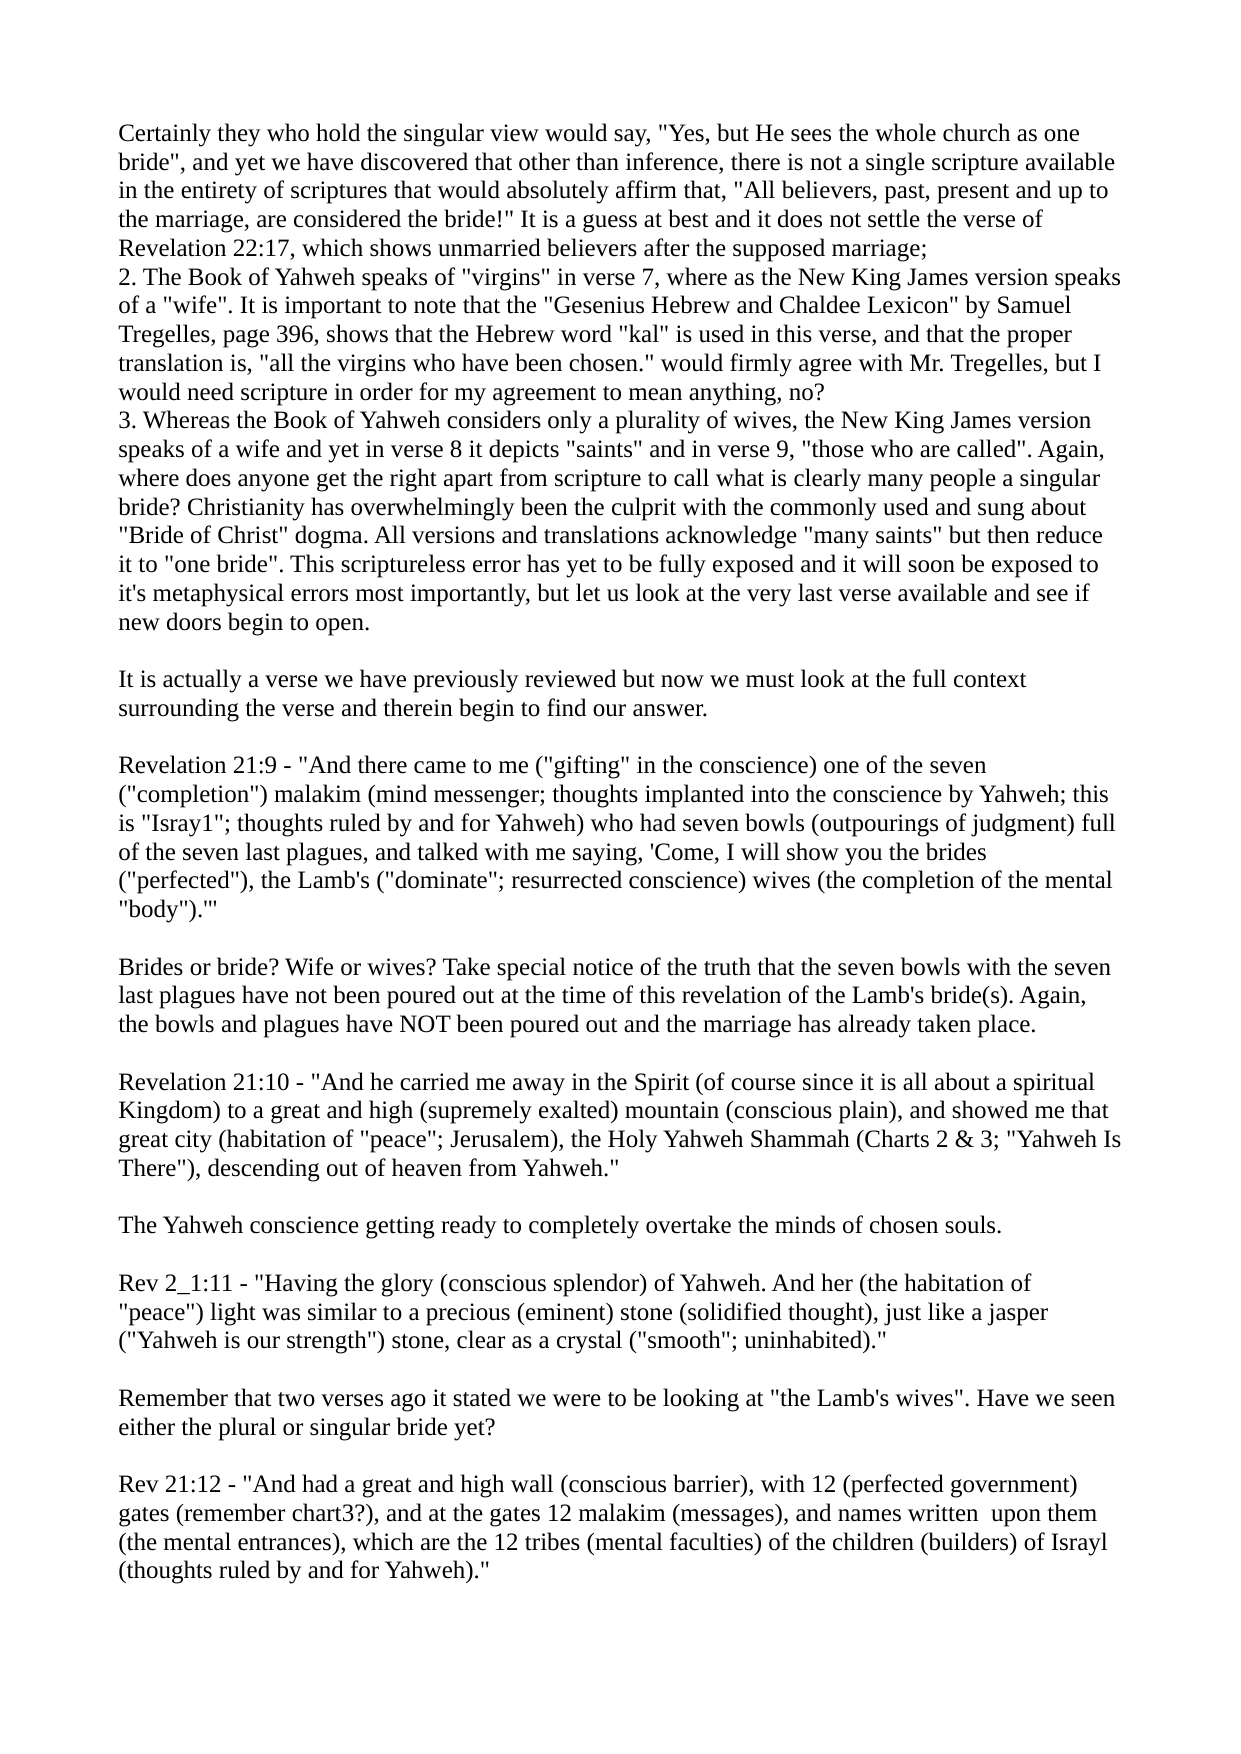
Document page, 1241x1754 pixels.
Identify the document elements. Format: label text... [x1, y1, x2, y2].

text 2. The Book of Yahweh speaks of "virgins" in verse 7, where as the New King James version speaks of a "wife". It is important to note that the "Gesenius Hebrew and Chaldee Lexicon" by Samuel Tregelles, page 396, shows that the Hebrew word "kal" is used in this verse, and that the proper [118, 262, 1122, 348]
text Rev 21:12 - "And had a great and high wall (conscious barrier), with 12 (perfected government) gates (remember chart3?), and at the gates 12 malakim (messages), and names written upon them (the mental entrances), which are the 12 tribes (mental faculties) of the children (builders) of Israyl [118, 1469, 1122, 1556]
text Revelation 21:9 - "And there came to me ("gifting" in the conscience) one of the seven ("completion") malakim (mind messenger; thoughts implanted into the conscience by Yahweh; this is "Isray1"; thoughts ruled by and for Yahweh) who had seven bowls (outpourings of judgment) full of the seven last plagues, and talked with me saying, 'Come, I will show you the brides ("perfected"), the Lamb's ("dominate"; resurrected conscience) wives (the completion of the mental "body").'" [118, 751, 1122, 923]
text There"), descending out of heaven from Yahweh." [118, 1153, 1122, 1182]
text Certainly they who hold the singular view would say, "Yes, but He sees the whole church as one bride", and yet we have discovered that other than inference, there is not a single scripture available in the entirety of scriptures that would absolutely affirm that, "All believers, past, present and up to the marriage, are considered the bride!" It is a guess at best and it does not settle the verse of Revelation 22:17, which shows unmarried believers after the supposed marriage; [118, 118, 1122, 262]
text The Yahweh conscience getting ready to completely overtake the minds of chosen souls. [118, 1211, 1122, 1239]
text 3. Whereas the Book of Yahweh considers only a plurality of wives, the New King James version speaks of a wife and yet in verse 8 it depicts "saints" and in verse 9, "those who are called". Again, where does anyone get the right apart from scripture to call what is clearly many people a singular [118, 406, 1122, 492]
text translation is, "all the virgins who have been chosen." would firmly agree with Mr. Tregelles, but I would need scripture in order for my agreement to mean anything, no? [118, 348, 1122, 406]
text Brides or bride? Wife or wives? Take special notice of the truth that the seven bowls with the seven last plagues have not been poured out at the time of this revelation of the Lamb's bride(s). Again, the bowls and plagues have NOT been poured out and the marriage has already taken place. [118, 952, 1122, 1038]
text It is actually a verse we have previously reviewed but now we must look at the full context surrounding the verse and therein begin to find our answer. [118, 664, 1122, 722]
text Remember that two verses ago it stated we were to be looking at "the Lamb's wives". Have we seen either the plural or singular bride yet? [118, 1383, 1122, 1441]
text (thoughts ruled by and for Yahweh)." [118, 1556, 1122, 1584]
text Rev 2_1:11 - "Having the glory (conscious splendor) of Yahweh. And her (the habitation of "peace") light was similar to a precious (eminent) stone (solidified thought), just like a jasper ("Yahweh is our strength") stone, clear as a crystal ("smooth"; uninhabited)." [118, 1268, 1122, 1354]
text bride? Christianity has overwhelmingly been the culprit with the commonly used and sung about "Bride of Christ" dogma. All versions and translations acknowledge "many saints" but then reduce it to "one bride". This scriptureless error has yet to be fully exposed and it will soon be exposed to it's metaphysical errors most importantly, but let us look at the very last verse available and see if new doors begin to open. [118, 492, 1122, 636]
text Revelation 21:10 - "And he carried me away in the Spirit (of course since it is all about a spiritual Kingdom) to a great and high (supremely exalted) mountain (conscious plain), and showed me that great city (habitation of "peace"; Jerusalem), the Holy Yahweh Shammah (Charts 2 & 3; "Yahweh Is [118, 1067, 1122, 1153]
